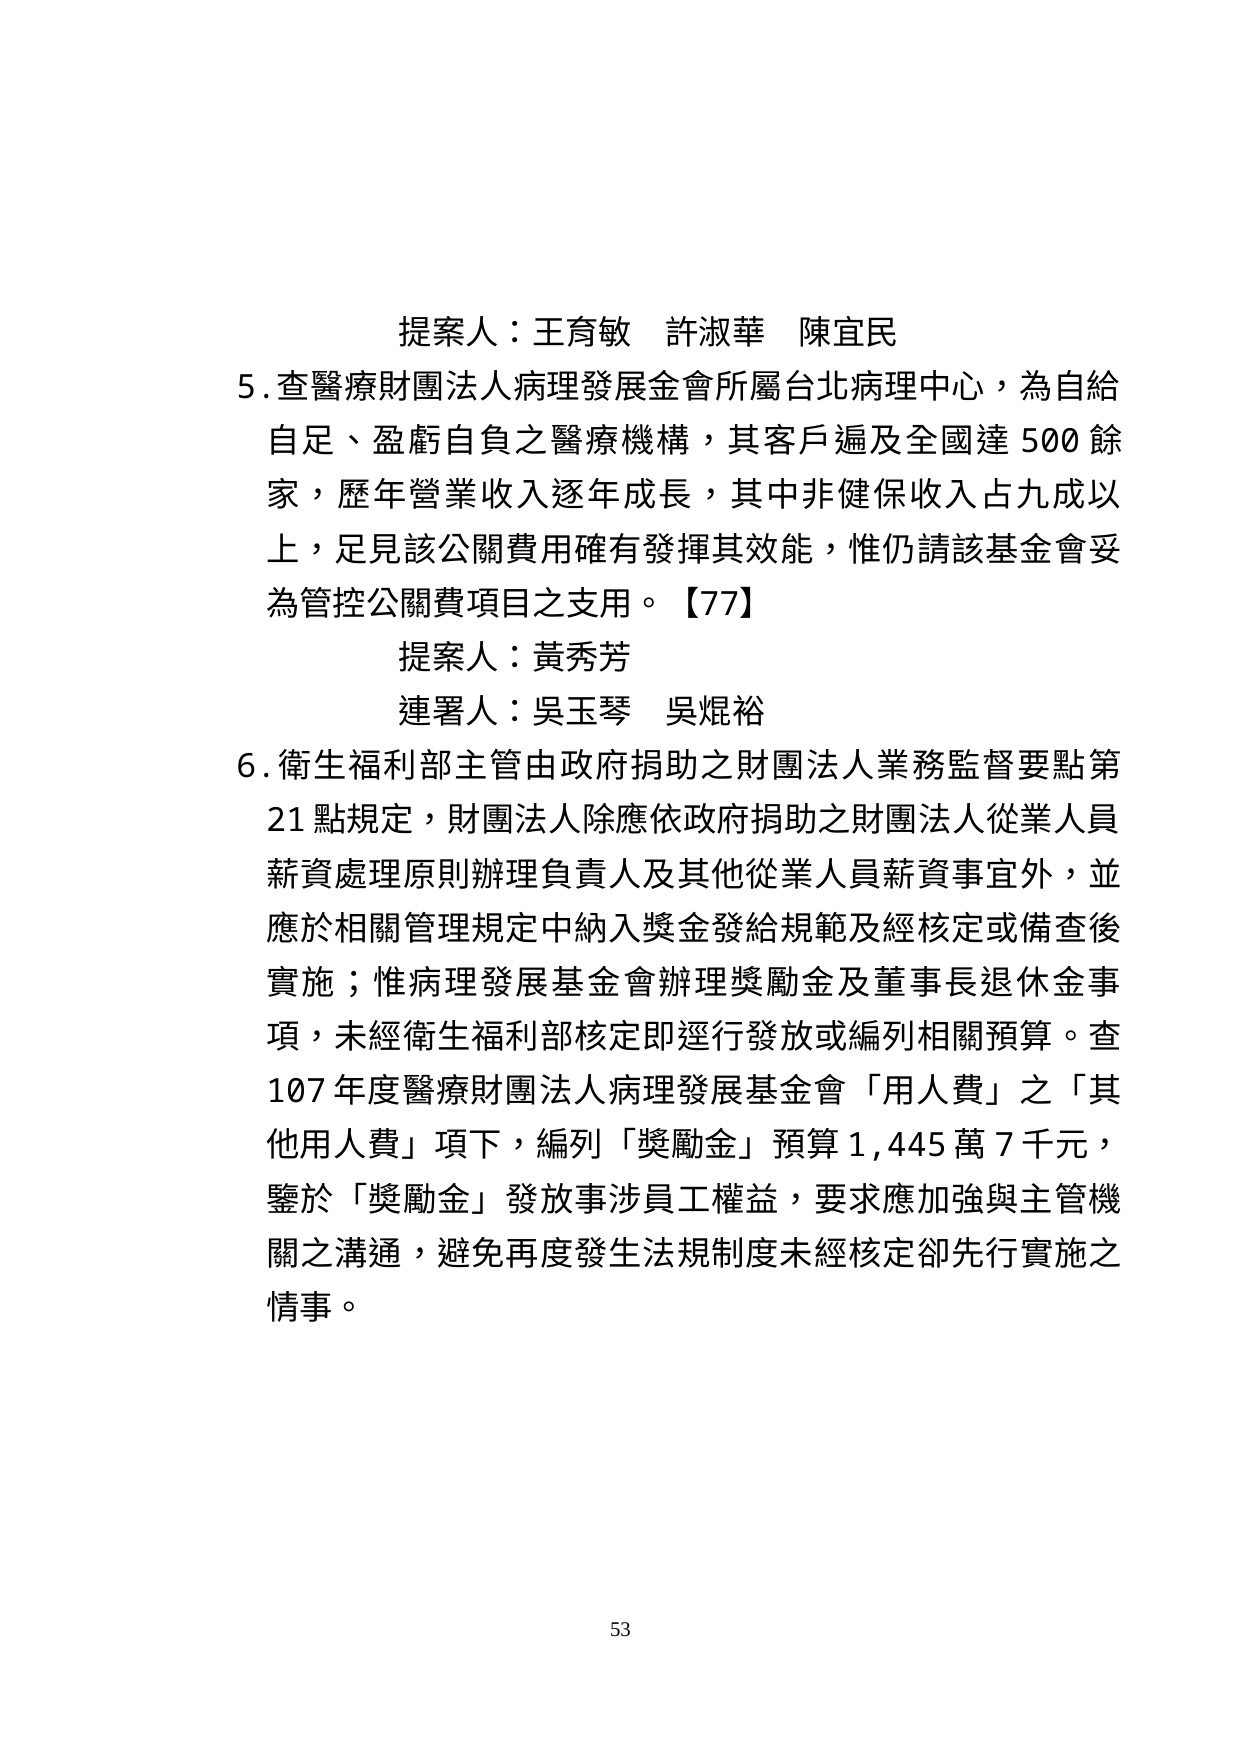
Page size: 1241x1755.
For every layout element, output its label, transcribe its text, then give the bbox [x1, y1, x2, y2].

text 提案人：王育敏 許淑華 陳宜民 [325, 301, 1122, 355]
text 提案人：黃秀芳 [325, 626, 1122, 680]
text 6.衛生福利部主管由政府捐助之財團法人業務監督要點第21點規定，財團法人除應依政府捐助之財團法人從業人員薪資處理原則辦理負責人及其他從業人員薪資事宜外，並應於相關管理規定中納入獎金發給規範及經核定或備查後實施；惟病理發展基金會辦理獎勵金及董事長退休金事項，未經衛生福利部核定即逕行發放或編列相關預算。查107年度醫療財團法人病理發展基金會「用人費」之「其他用人費」項下，編列「奬勵金」預算1,445萬7千元，鑒於「奬勵金」發放事涉員工權益，要求應加強與主管機關之溝通，避免再度發生法規制度未經核定卻先行實施之情事。 [236, 734, 1122, 1330]
text 連署人：吳玉琴 吳焜裕 [325, 680, 1122, 734]
text 5.查醫療財團法人病理發展金會所屬台北病理中心，為自給自足、盈虧自負之醫療機構，其客戶遍及全國達500餘家，歷年營業收入逐年成長，其中非健保收入占九成以上，足見該公關費用確有發揮其效能，惟仍請該基金會妥為管控公關費項目之支用。【77】 [236, 355, 1122, 626]
